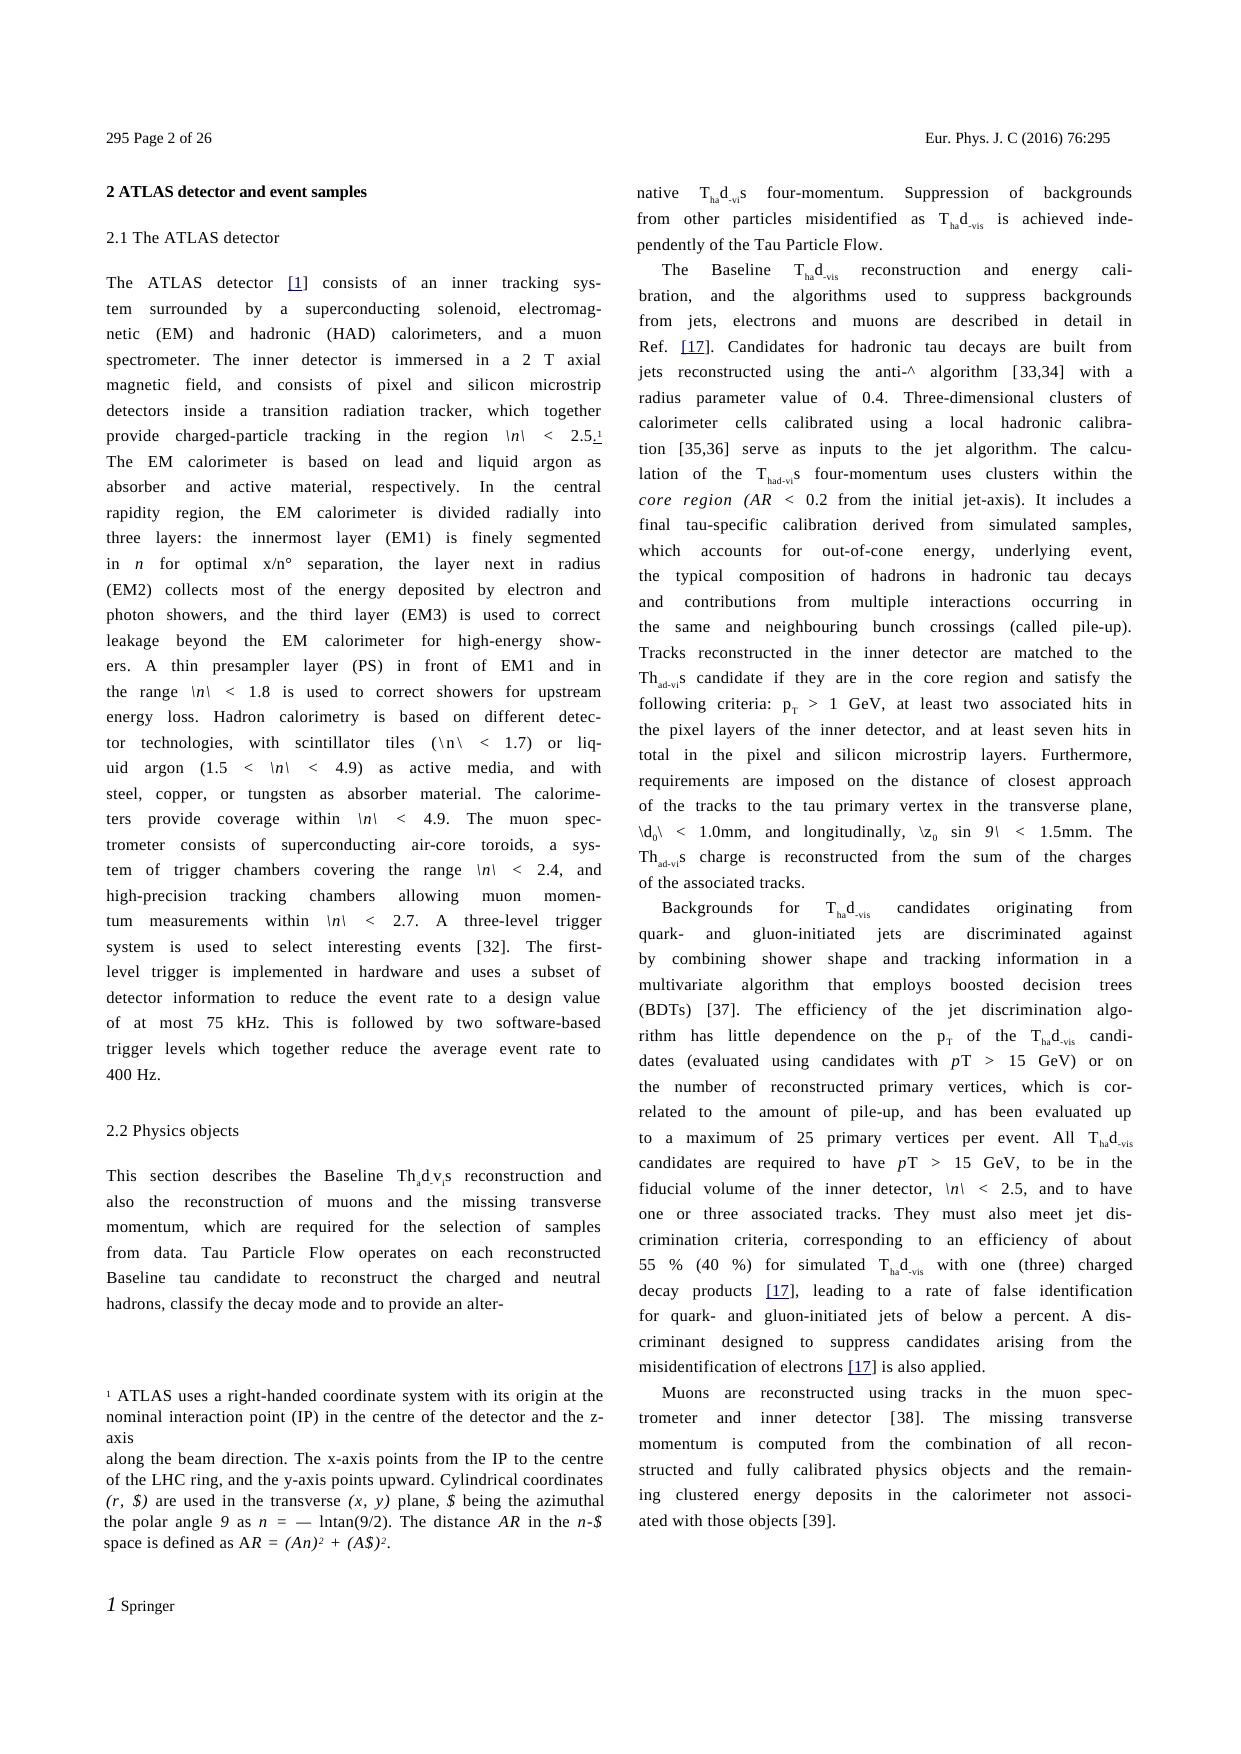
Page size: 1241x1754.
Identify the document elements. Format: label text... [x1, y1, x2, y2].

text 2 ATLAS detector and event samples [106, 184, 604, 201]
list Physics objects [106, 1123, 604, 1140]
list The ATLAS detector [106, 230, 604, 246]
text The Baseline Thad-vis reconstruction and energy cali- bration, and the algorithms used to suppress backgrounds from jets, electrons and muons are described in detail in Ref. [17]. Candidates for hadronic tau decays are built from jets reconstructed using the anti-^ algorithm [33,34] with a radius parameter value of 0.4. Three-dimensional clusters of calorimeter cells calibrated using a local hadronic calibra- tion [35,36] serve as inputs to the jet algorithm. The calcu- lation of the Thad-vis four-momentum uses clusters within the core region (AR < 0.2 from the initial jet-axis). It includes a final tau-specific calibration derived from simulated samples, which accounts for out-of-cone energy, underlying event, the typical composition of hadrons in hadronic tau decays and contributions from multiple interactions occurring in the same and neighbouring bunch crossings (called pile-up). Tracks reconstructed in the inner detector are matched to the Thad-vis candidate if they are in the core region and satisfy the following criteria: pT > 1 GeV, at least two associated hits in the pixel layers of the inner detector, and at least seven hits in total in the pixel and silicon microstrip layers. Furthermore, requirements are imposed on the distance of closest approach of the tracks to the tau primary vertex in the transverse plane, \d0\ < 1.0mm, and longitudinally, \z0 sin 9\ < 1.5mm. The Thad-vis charge is reconstructed from the sum of the charges of the associated tracks. [639, 255, 1133, 893]
text Eur. Phys. J. C (2016) 76:295 [925, 131, 1136, 147]
text 1 Springer [106, 1594, 195, 1615]
text Muons are reconstructed using tracks in the muon spec- trometer and inner detector [38]. The missing transverse momentum is computed from the combination of all recon- structed and fully calibrated physics objects and the remain- ing clustered energy deposits in the calorimeter not associ- ated with those objects [39]. [639, 1378, 1133, 1531]
text Backgrounds for Thad-vis candidates originating from quark- and gluon-initiated jets are discriminated against by combining shower shape and tracking information in a multivariate algorithm that employs boosted decision trees (BDTs) [37]. The efficiency of the jet discrimination algo- rithm has little dependence on the pT of the Thad-vis candi- dates (evaluated using candidates with pT > 15 GeV) or on the number of reconstructed primary vertices, which is cor- related to the amount of pile-up, and has been evaluated up to a maximum of 25 primary vertices per event. All Thad-vis candidates are required to have pT > 15 GeV, to be in the fiducial volume of the inner detector, \n\ < 2.5, and to have one or three associated tracks. They must also meet jet dis- crimination criteria, corresponding to an efficiency of about 55 % (40 %) for simulated Thad-vis with one (three) charged decay products [17], leading to a rate of false identification for quark- and gluon-initiated jets of below a percent. A dis- criminant designed to suppress candidates arising from the misidentification of electrons [17] is also applied. [639, 893, 1133, 1378]
text native Thad-vis four-momentum. Suppression of backgrounds from other particles misidentified as Thad-vis is achieved inde- pendently of the Tau Particle Flow. [637, 178, 1133, 255]
text This section describes the Baseline Thad-vis reconstruction and also the reconstruction of muons and the missing transverse momentum, which are required for the selection of samples from data. Tau Particle Flow operates on each reconstructed Baseline tau candidate to reconstruct the charged and neutral hadrons, classify the decay mode and to provide an alter- [106, 1161, 602, 1314]
text 295 Page 2 of 26 [106, 131, 240, 147]
text the polar angle 9 as n = — lntan(9/2). The distance AR in the n-$ space is defined as AR = (An)2 + (A$)2. [104, 1511, 605, 1553]
text The ATLAS detector [1] consists of an inner tracking sys- tem surrounded by a superconducting solenoid, electromag- netic (EM) and hadronic (HAD) calorimeters, and a muon spectrometer. The inner detector is immersed in a 2 T axial magnetic field, and consists of pixel and silicon microstrip detectors inside a transition radiation tracker, which together provide charged-particle tracking in the region \n\ < 2.5.1 The EM calorimeter is based on lead and liquid argon as absorber and active material, respectively. In the central rapidity region, the EM calorimeter is divided radially into three layers: the innermost layer (EM1) is finely segmented in n for optimal x/n° separation, the layer next in radius (EM2) collects most of the energy deposited by electron and photon showers, and the third layer (EM3) is used to correct leakage beyond the EM calorimeter for high-energy show- ers. A thin presampler layer (PS) in front of EM1 and in the range \n\ < 1.8 is used to correct showers for upstream energy loss. Hadron calorimetry is based on different detec- tor technologies, with scintillator tiles (\n\ < 1.7) or liq- uid argon (1.5 < \n\ < 4.9) as active media, and with steel, copper, or tungsten as absorber material. The calorime- ters provide coverage within \n\ < 4.9. The muon spec- trometer consists of superconducting air-core toroids, a sys- tem of trigger chambers covering the range \n\ < 2.4, and high-precision tracking chambers allowing muon momen- tum measurements within \n\ < 2.7. A three-level trigger system is used to select interesting events [32]. The first- level trigger is implemented in hardware and uses a subset of detector information to reduce the event rate to a design value of at most 75 kHz. This is followed by two software-based trigger levels which together reduce the average event rate to 400 Hz. [106, 268, 602, 1085]
text 1 ATLAS uses a right-handed coordinate system with its origin at the nominal interaction point (IP) in the centre of the detector and the z-axis along the beam direction. The x-axis points from the IP to the centre of the LHC ring, and the y-axis points upward. Cylindrical coordinates (r, $) are used in the transverse (x, y) plane, $ being the azimuthal angle around the beam direction. The pseudorapidity is defined in terms of [106, 1385, 605, 1511]
